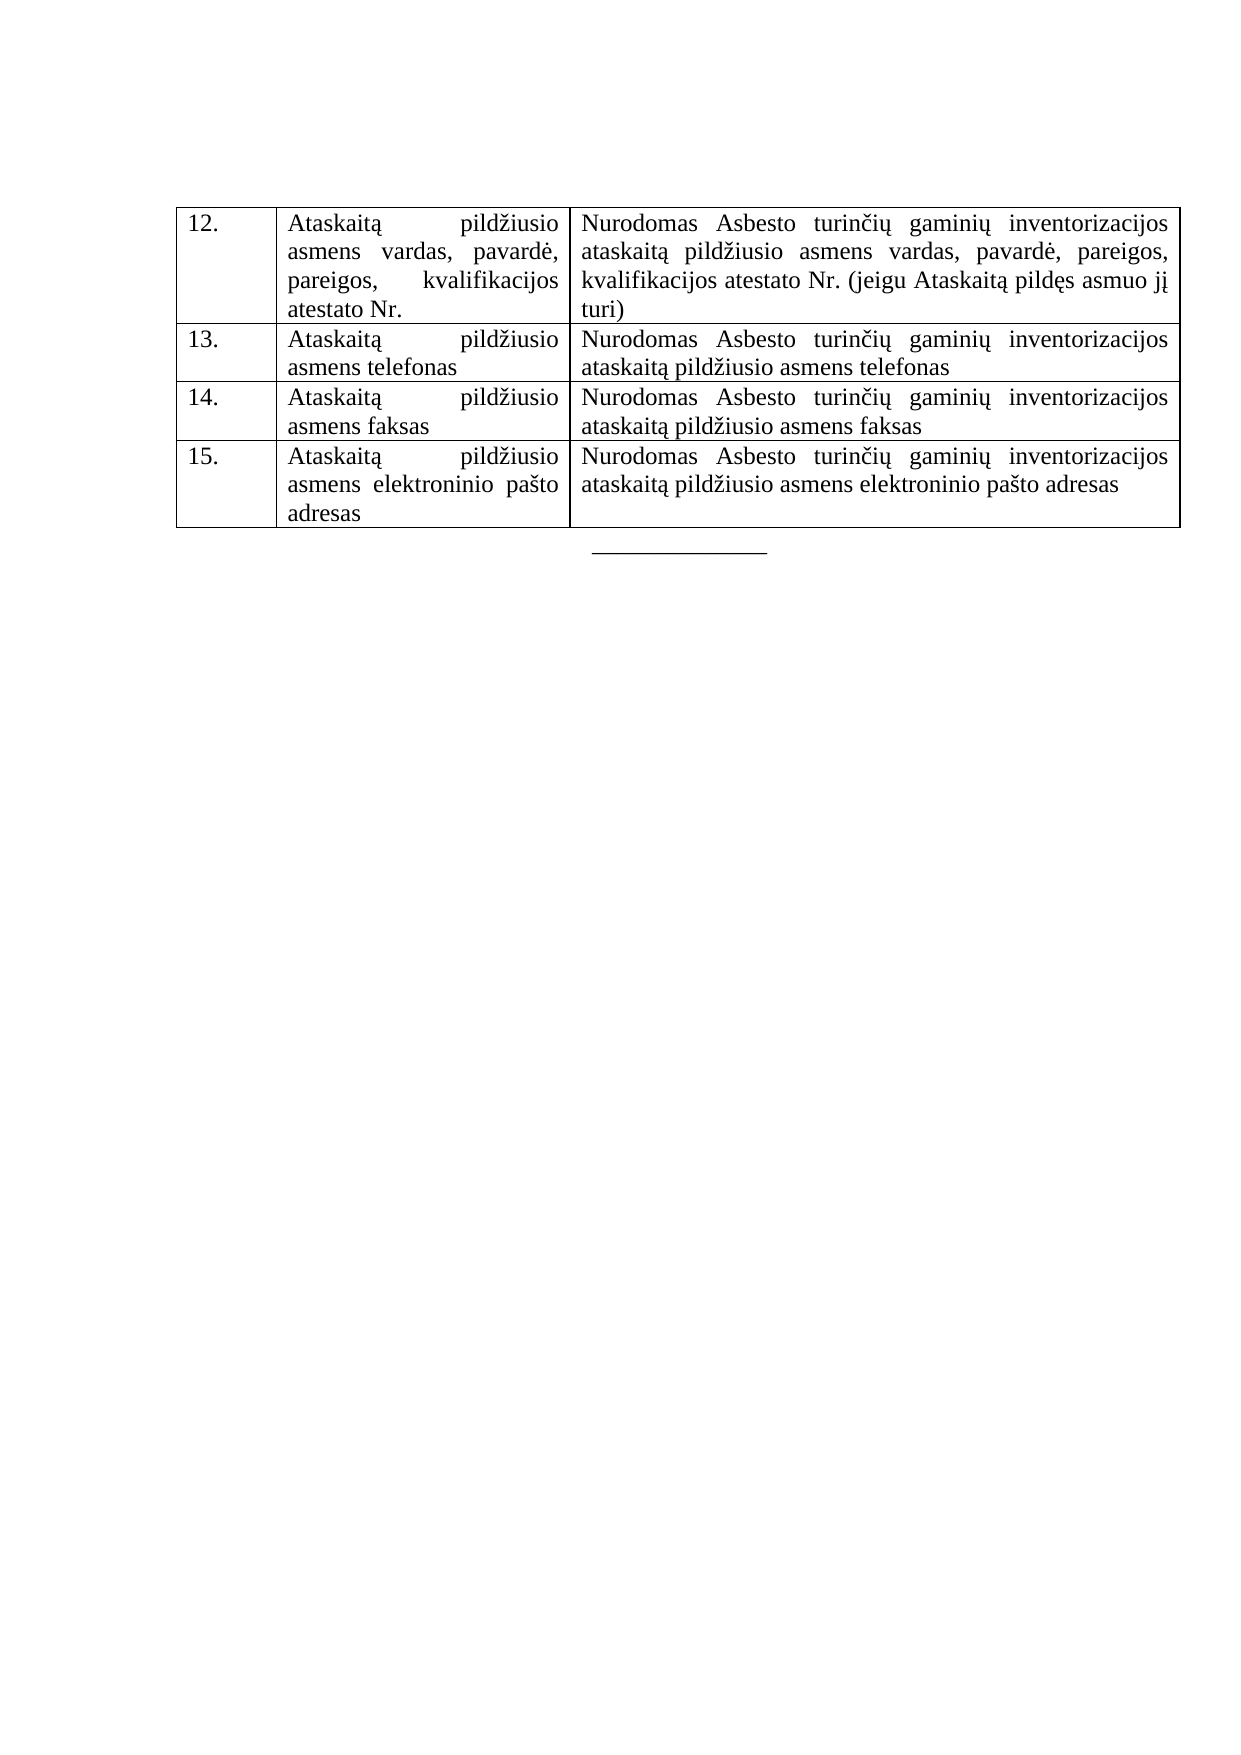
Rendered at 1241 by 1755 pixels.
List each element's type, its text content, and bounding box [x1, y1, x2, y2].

table_cell 15. [177, 441, 276, 527]
table_cell 14. [177, 382, 276, 440]
table_cell Ataskaitą pildžiusio asmens telefonas [277, 324, 569, 381]
table_cell Ataskaitą pildžiusio asmens faksas [277, 382, 569, 440]
table_cell Nurodomas Asbesto turinčių gaminių inventorizacijos ataskaitą pildžiusio asmens faksas [571, 382, 1179, 440]
table_cell 13. [177, 324, 276, 381]
text ______________ [177, 528, 1181, 557]
table_cell Ataskaitą pildžiusio asmens vardas, pavardė, pareigos, kvalifikacijos atestato Nr. [277, 208, 569, 323]
table_cell Ataskaitą pildžiusio asmens elektroninio pašto adresas [277, 441, 569, 527]
table_cell Nurodomas Asbesto turinčių gaminių inventorizacijos ataskaitą pildžiusio asmens telefonas [571, 324, 1179, 381]
table_cell 12. [177, 208, 276, 323]
table_cell Nurodomas Asbesto turinčių gaminių inventorizacijos ataskaitą pildžiusio asmens vardas, pavardė, pareigos, kvalifikacijos atestato Nr. (jeigu Ataskaitą pildęs asmuo jį turi) [571, 208, 1179, 323]
table_cell Nurodomas Asbesto turinčių gaminių inventorizacijos ataskaitą pildžiusio asmens elektroninio pašto adresas [571, 441, 1179, 527]
